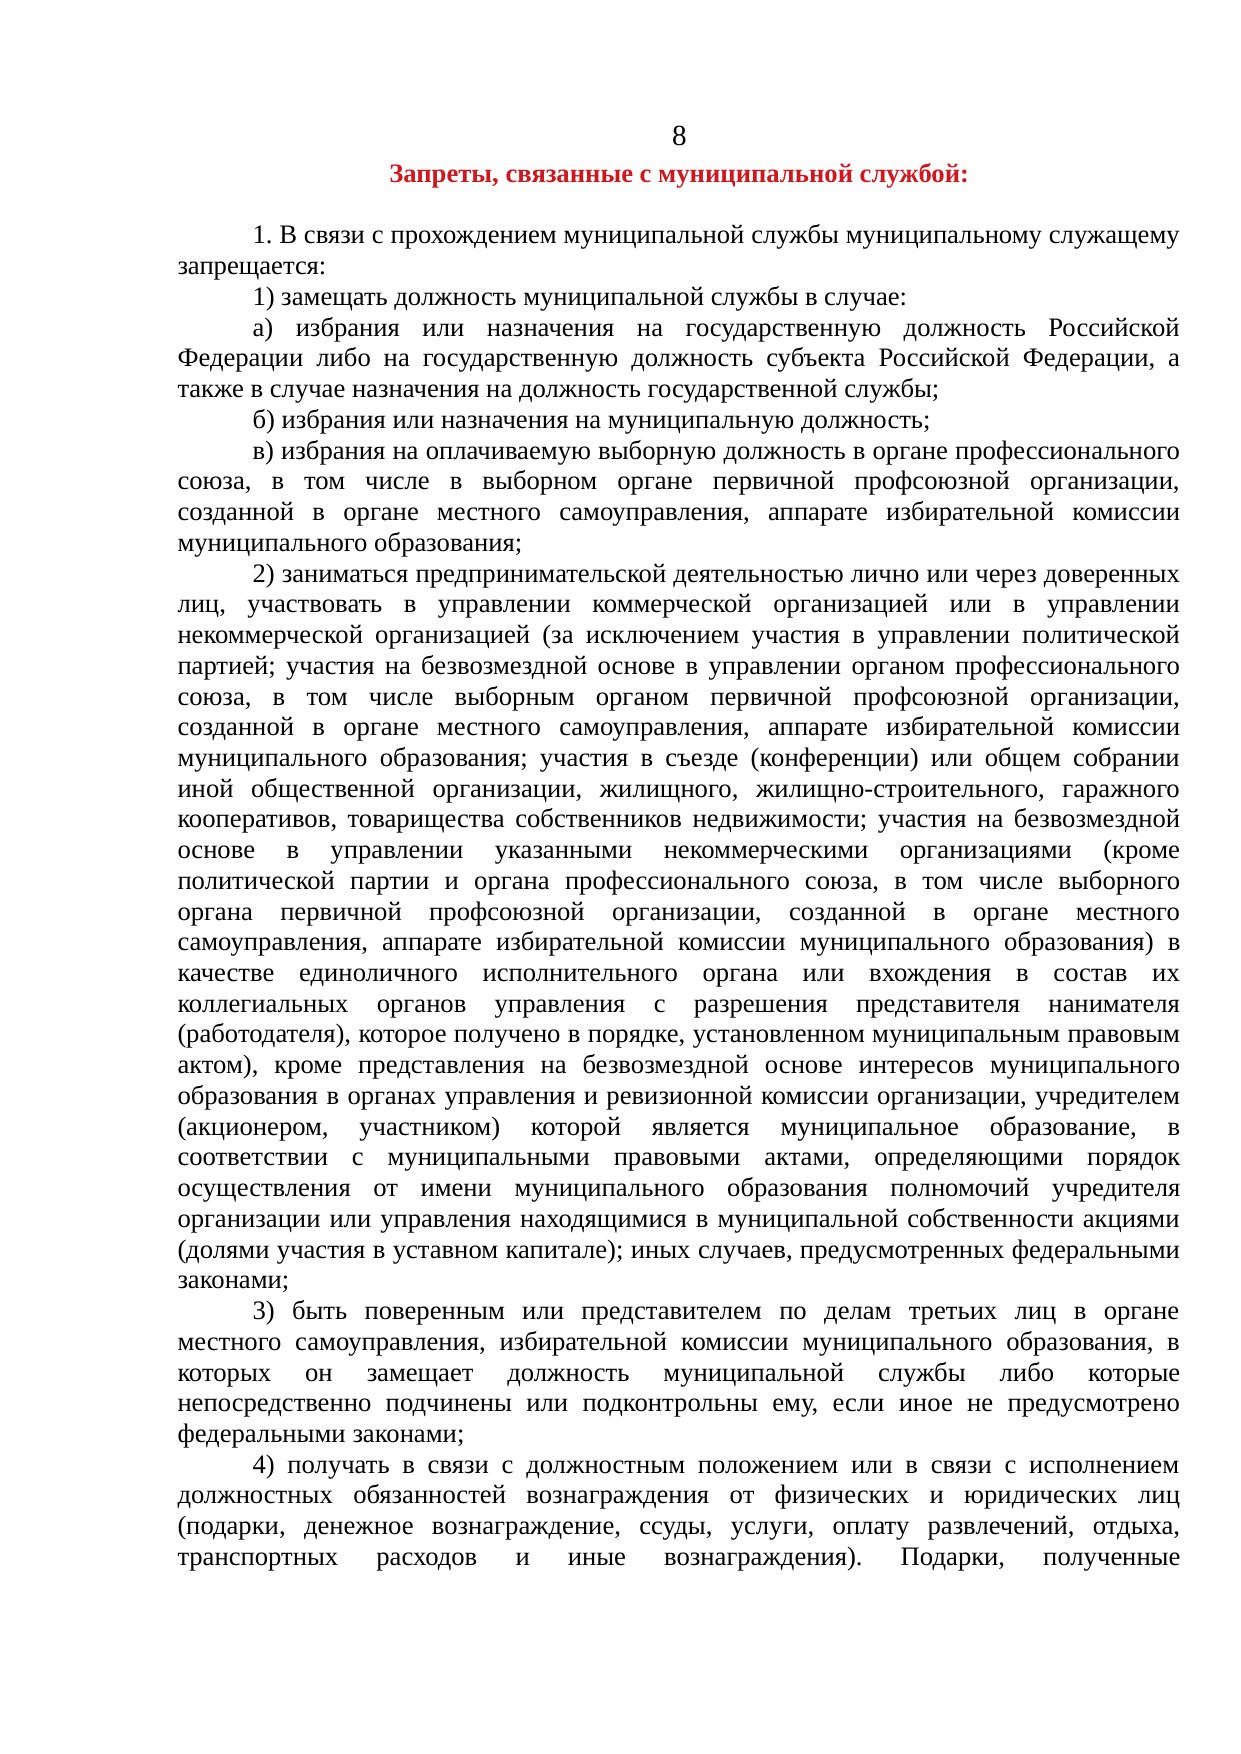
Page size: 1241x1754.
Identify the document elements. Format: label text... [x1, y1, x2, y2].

text б) избрания или назначения на муниципальную должность; [177, 403, 1181, 434]
subtitle 1) замещать должность муниципальной службы в случае: [177, 281, 1181, 311]
text в) избрания на оплачиваемую выборную должность в органе профессионального союза, в том числе в выборном органе первичной профсоюзной организации, созданной в органе местного самоуправления, аппарате избирательной комиссии муниципального образования; [177, 434, 1181, 557]
text 2) заниматься предпринимательской деятельностью лично или через доверенных лиц, участвовать в управлении коммерческой организацией или в управлении некоммерческой организацией (за исключением участия в управлении политической партией; участия на безвозмездной основе в управлении органом профессионального союза, в том числе выборным органом первичной профсоюзной организации, созданной в органе местного самоуправления, аппарате избирательной комиссии муниципального образования; участия в съезде (конференции) или общем собрании иной общественной организации, жилищного, жилищно-строительного, гаражного кооперативов, товарищества собственников недвижимости; участия на безвозмездной основе в управлении указанными некоммерческими организациями (кроме политической партии и органа профессионального союза, в том числе выборного органа первичной профсоюзной организации, созданной в органе местного самоуправления, аппарате избирательной комиссии муниципального образования) в качестве единоличного исполнительного органа или вхождения в состав их коллегиальных органов управления с разрешения представителя нанимателя (работодателя), которое получено в порядке, установленном муниципальным правовым актом), кроме представления на безвозмездной основе интересов муниципального образования в органах управления и ревизионной комиссии организации, учредителем (акционером, участником) которой является муниципальное образование, в соответствии с муниципальными правовыми актами, определяющими порядок осуществления от имени муниципального образования полномочий учредителя организации или управления находящимися в муниципальной собственности акциями (долями участия в уставном капитале); иных случаев, предусмотренных федеральными законами; [177, 557, 1181, 1294]
subtitle Запреты, связанные с муниципальной службой: [177, 158, 1181, 188]
text 3) быть поверенным или представителем по делам третьих лиц в органе местного самоуправления, избирательной комиссии муниципального образования, в которых он замещает должность муниципальной службы либо которые непосредственно подчинены или подконтрольны ему, если иное не предусмотрено федеральными законами; [177, 1294, 1181, 1448]
text а) избрания или назначения на государственную должность Российской Федерации либо на государственную должность субъекта Российской Федерации, а также в случае назначения на должность государственной службы; [177, 311, 1181, 403]
text 1. В связи с прохождением муниципальной службы муниципальному служащему запрещается: [177, 219, 1181, 281]
text 4) получать в связи с должностным положением или в связи с исполнением должностных обязанностей вознаграждения от физических и юридических лиц (подарки, денежное вознаграждение, ссуды, услуги, оплату развлечений, отдыха, транспортных расходов и иные вознаграждения). Подарки, полученные [177, 1448, 1181, 1571]
